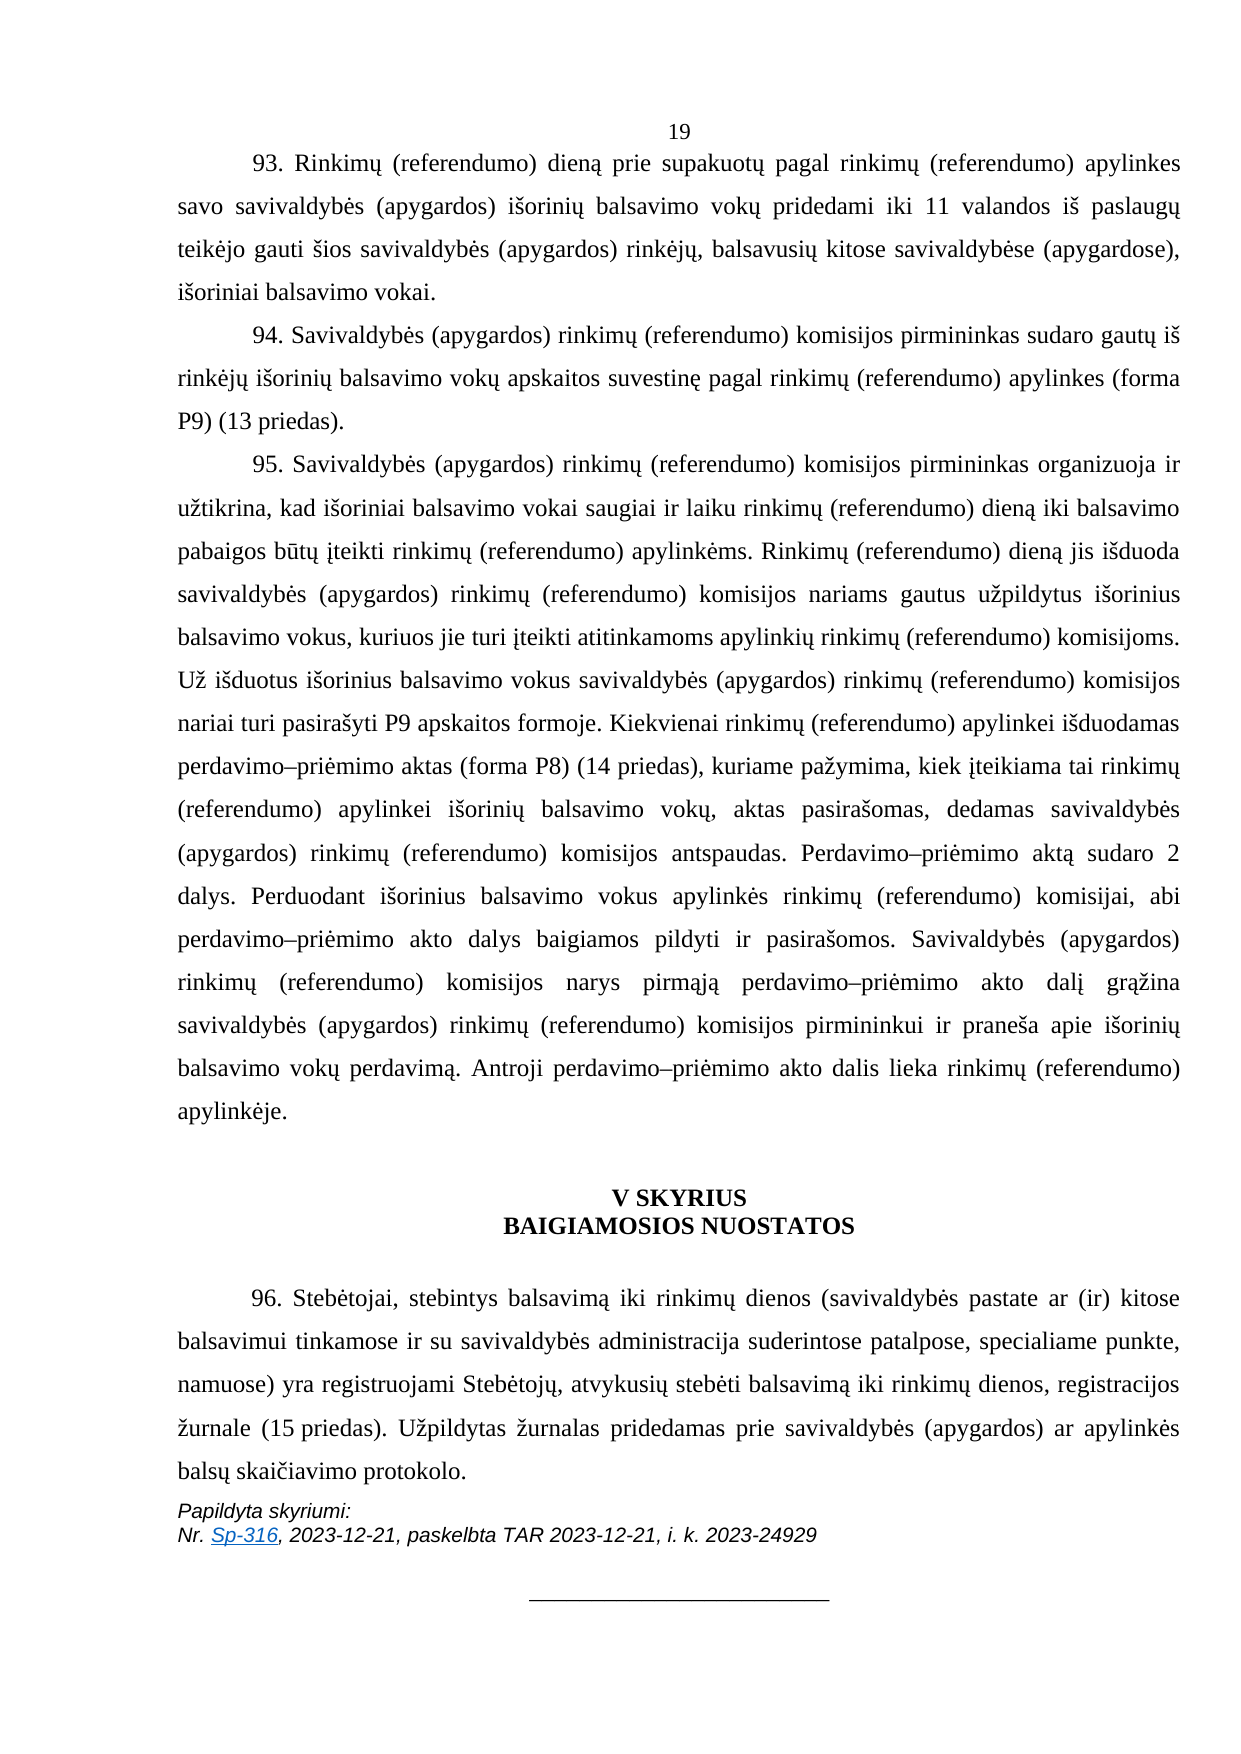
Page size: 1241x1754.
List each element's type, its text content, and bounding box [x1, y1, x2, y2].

text BAIGIAMOSIOS NUOSTATOS [177, 1211, 1181, 1240]
text 93. Rinkimų (referendumo) dieną prie supakuotų pagal rinkimų (referendumo) apylinkes savo savivaldybės (apygardos) išorinių balsavimo vokų pridedami iki 11 valandos iš paslaugų teikėjo gauti šios savivaldybės (apygardos) rinkėjų, balsavusių kitose savivaldybėse (apygardose), išoriniai balsavimo vokai. [177, 148, 1181, 306]
text V SKYRIUS [177, 1183, 1181, 1211]
text 96. Stebėtojai, stebintys balsavimą iki rinkimų dienos (savivaldybės pastate ar (ir) kitose balsavimui tinkamose ir su savivaldybės administracija suderintose patalpose, specialiame punkte, namuose) yra registruojami Stebėtojų, atvykusių stebėti balsavimą iki rinkimų dienos, registracijos žurnale (15 priedas). Užpildytas žurnalas pridedamas prie savivaldybės (apygardos) ar apylinkės balsų skaičiavimo protokolo. [177, 1283, 1181, 1484]
text 95. Savivaldybės (apygardos) rinkimų (referendumo) komisijos pirmininkas organizuoja ir užtikrina, kad išoriniai balsavimo vokai saugiai ir laiku rinkimų (referendumo) dieną iki balsavimo pabaigos būtų įteikti rinkimų (referendumo) apylinkėms. Rinkimų (referendumo) dieną jis išduoda savivaldybės (apygardos) rinkimų (referendumo) komisijos nariams gautus užpildytus išorinius balsavimo vokus, kuriuos jie turi įteikti atitinkamoms apylinkių rinkimų (referendumo) komisijoms. Už išduotus išorinius balsavimo vokus savivaldybės (apygardos) rinkimų (referendumo) komisijos nariai turi pasirašyti P9 apskaitos formoje. Kiekvienai rinkimų (referendumo) apylinkei išduodamas perdavimo–priėmimo aktas (forma P8) (14 priedas), kuriame pažymima, kiek įteikiama tai rinkimų (referendumo) apylinkei išorinių balsavimo vokų, aktas pasirašomas, dedamas savivaldybės (apygardos) rinkimų (referendumo) komisijos antspaudas. Perdavimo–priėmimo aktą sudaro 2 dalys. Perduodant išorinius balsavimo vokus apylinkės rinkimų (referendumo) komisijai, abi perdavimo–priėmimo akto dalys baigiamos pildyti ir pasirašomos. Savivaldybės (apygardos) rinkimų (referendumo) komisijos narys pirmąją perdavimo–priėmimo akto dalį grąžina savivaldybės (apygardos) rinkimų (referendumo) komisijos pirmininkui ir praneša apie išorinių balsavimo vokų perdavimą. Antroji perdavimo–priėmimo akto dalis lieka rinkimų (referendumo) apylinkėje. [177, 449, 1181, 1125]
text 94. Savivaldybės (apygardos) rinkimų (referendumo) komisijos pirmininkas sudaro gautų iš rinkėjų išorinių balsavimo vokų apskaitos suvestinę pagal rinkimų (referendumo) apylinkes (forma P9) (13 priedas). [177, 320, 1181, 435]
text ________________________ [177, 1576, 1181, 1604]
text Papildyta skyriumi: [177, 1499, 1181, 1523]
text Nr. Sp-316, 2023-12-21, paskelbta TAR 2023-12-21, i. k. 2023-24929 [177, 1523, 1181, 1547]
